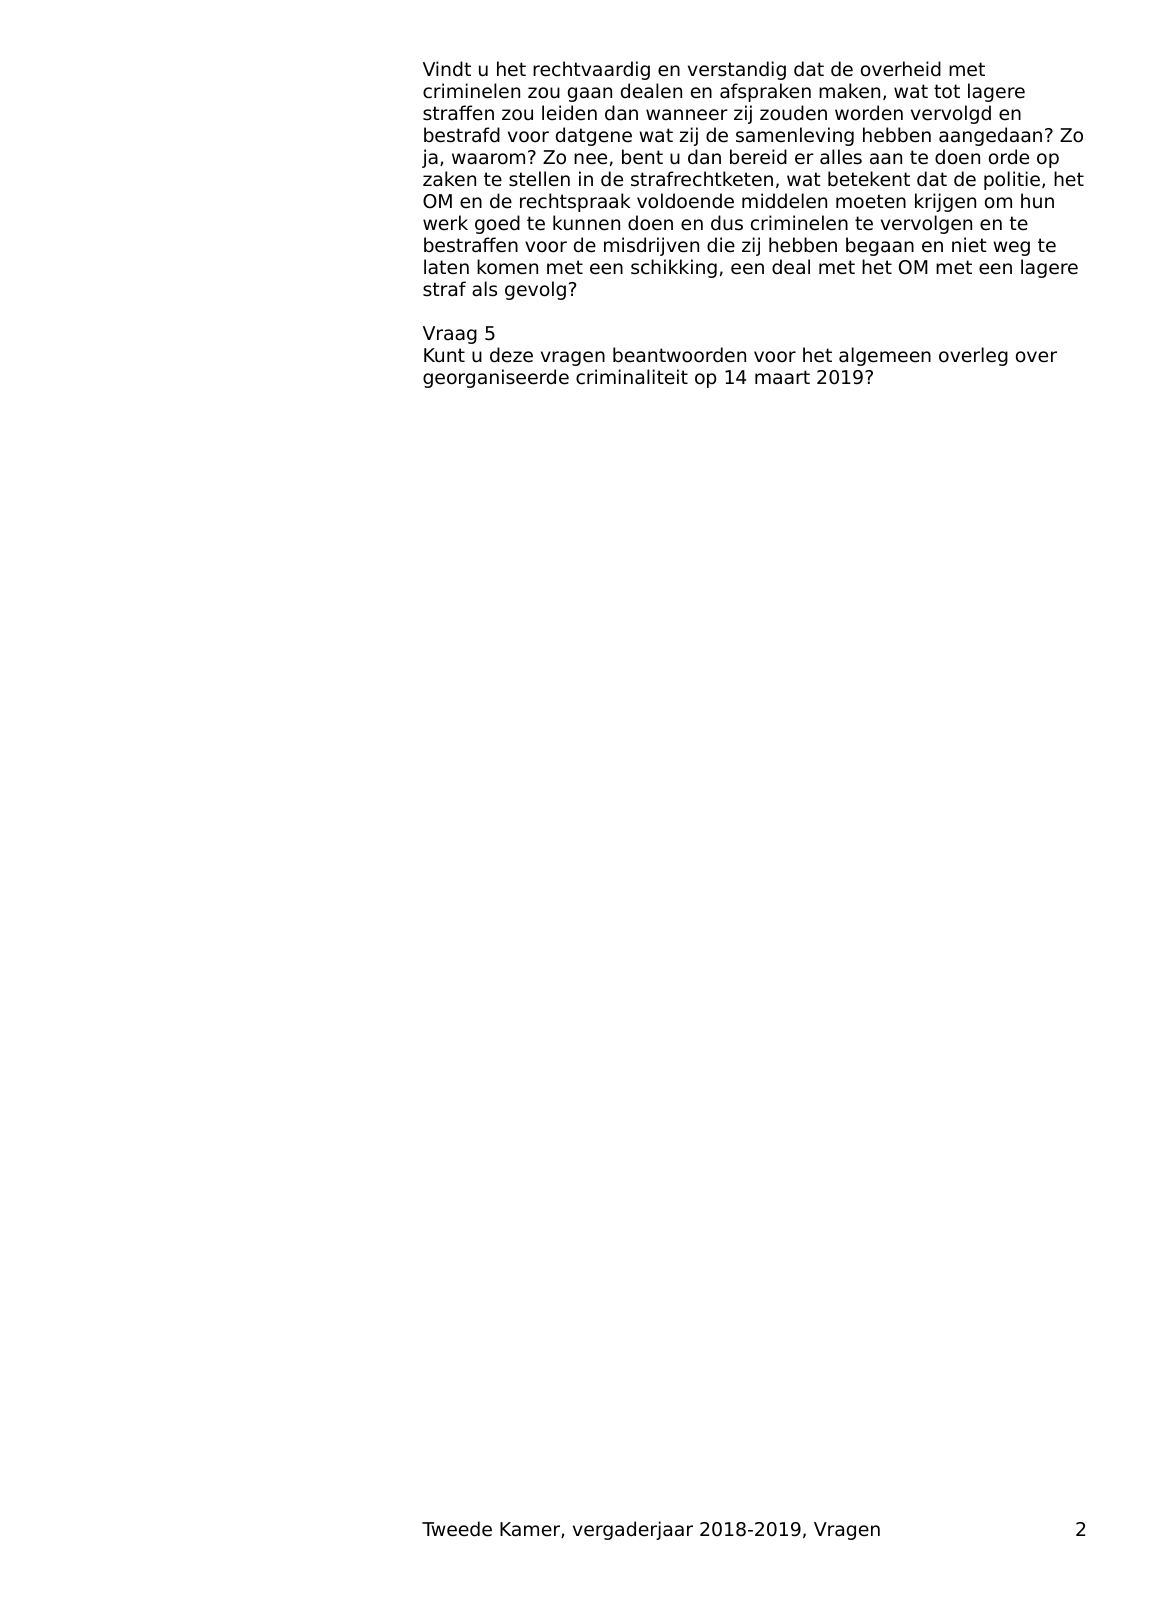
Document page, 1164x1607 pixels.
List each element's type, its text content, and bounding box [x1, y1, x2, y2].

text Vindt u het rechtvaardig en verstandig dat de overheid met criminelen zou gaan dealen en afspraken maken, wat tot lagere straffen zou leiden dan wanneer zij zouden worden vervolgd en bestrafd voor datgene wat zij de samenleving hebben aangedaan? Zo ja, waarom? Zo nee, bent u dan bereid er alles aan te doen orde op zaken te stellen in de strafrechtketen, wat betekent dat de politie, het OM en de rechtspraak voldoende middelen moeten krijgen om hun werk goed te kunnen doen en dus criminelen te vervolgen en te bestraffen voor de misdrijven die zij hebben begaan en niet weg te laten komen met een schikking, een deal met het OM met een lagere straf als gevolg? [422, 59, 1087, 301]
text Kunt u deze vragen beantwoorden voor het algemeen overleg over georganiseerde criminaliteit op 14 maart 2019? [422, 345, 1087, 389]
text Vraag 5 [422, 323, 1087, 345]
